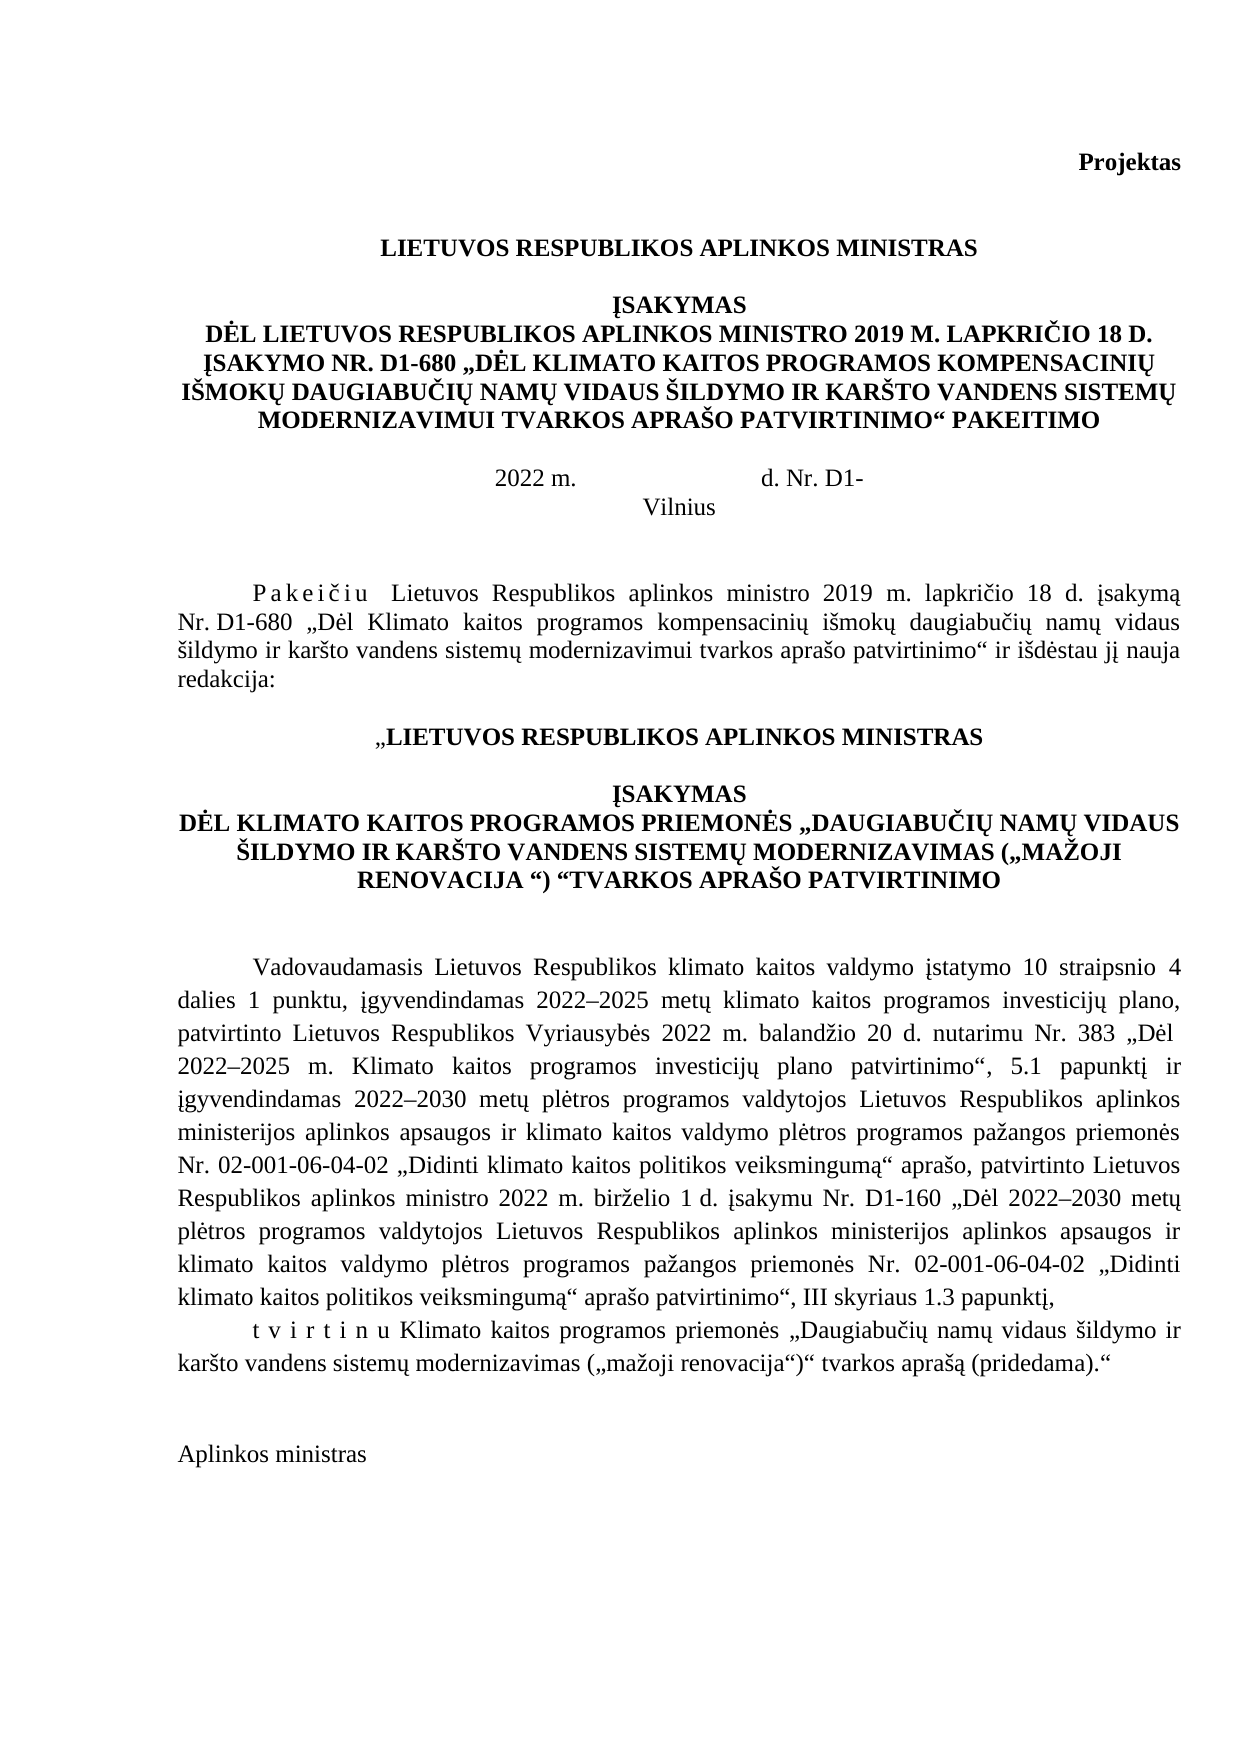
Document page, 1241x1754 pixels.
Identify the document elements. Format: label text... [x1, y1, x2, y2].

text Vadovaudamasis Lietuvos Respublikos klimato kaitos valdymo įstatymo 10 straipsnio 4 dalies 1 punktu, įgyvendindamas 2022–2025 metų klimato kaitos programos investicijų plano, patvirtinto Lietuvos Respublikos Vyriausybės 2022 m. balandžio 20 d. nutarimu Nr. 383 „Dėl 2022–2025 m. Klimato kaitos programos investicijų plano patvirtinimo“, 5.1 papunktį ir įgyvendindamas 2022–2030 metų plėtros programos valdytojos Lietuvos Respublikos aplinkos ministerijos aplinkos apsaugos ir klimato kaitos valdymo plėtros programos pažangos priemonės Nr. 02-001-06-04-02 „Didinti klimato kaitos politikos veiksmingumą“ aprašo, patvirtinto Lietuvos Respublikos aplinkos ministro 2022 m. birželio 1 d. įsakymu Nr. D1-160 „Dėl 2022–2030 metų plėtros programos valdytojos Lietuvos Respublikos aplinkos ministerijos aplinkos apsaugos ir klimato kaitos valdymo plėtros programos pažangos priemonės Nr. 02-001-06-04-02 „Didinti klimato kaitos politikos veiksmingumą“ aprašo patvirtinimo“, III skyriaus 1.3 papunktį, [177, 952, 1181, 1311]
text t v i r t i n u Klimato kaitos programos priemonės „Daugiabučių namų vidaus šildymo ir karšto vandens sistemų modernizavimas („mažoji renovacija“)“ tvarkos aprašą (pridedama).“ [177, 1315, 1181, 1377]
text Vilnius [177, 492, 1181, 521]
text Projektas [177, 147, 1181, 176]
text DĖL KLIMATO KAITOS PROGRAMOS PRIEMONĖS „DAUGIABUČIŲ NAMŲ VIDAUS ŠILDYMO IR KARŠTO VANDENS SISTEMŲ MODERNIZAVIMAS („MAŽOJI RENOVACIJA “) “TVARKOS APRAŠO PATVIRTINIMO [177, 808, 1181, 894]
text LIETUVOS RESPUBLIKOS Aplinkos MINISTRAS [177, 233, 1181, 262]
text DĖL LIETUVOS RESPUBLIKOS APLINKOS MINISTRO 2019 M. LAPKRIČIO 18 D. ĮSAKYMO NR. D1-680 „DĖL KLIMATO KAITOS PROGRAMOS KOMPENSACINIŲ IŠMOKŲ DAUGIABUČIŲ NAMŲ VIDAUS ŠILDYMO IR KARŠTO VANDENS SISTEMŲ MODERNIZAVIMUI TVARKOS APRAŠO PATVIRTINIMO“ PAKEITIMO [177, 319, 1181, 434]
text Aplinkos ministras [177, 1439, 1181, 1467]
text 2022 m. d. Nr. D1- [177, 463, 1181, 492]
text Pakeičiu Lietuvos Respublikos aplinkos ministro 2019 m. lapkričio 18 d. įsakymą Nr. D1-680 „Dėl Klimato kaitos programos kompensacinių išmokų daugiabučių namų vidaus šildymo ir karšto vandens sistemų modernizavimui tvarkos aprašo patvirtinimo“ ir išdėstau jį nauja redakcija: [177, 578, 1181, 693]
text ĮSAKYMAS [177, 779, 1181, 808]
text ĮSAKYMAS [177, 291, 1181, 319]
text „LIETUVOS RESPUBLIKOS Aplinkos MINISTRAS [177, 722, 1181, 751]
